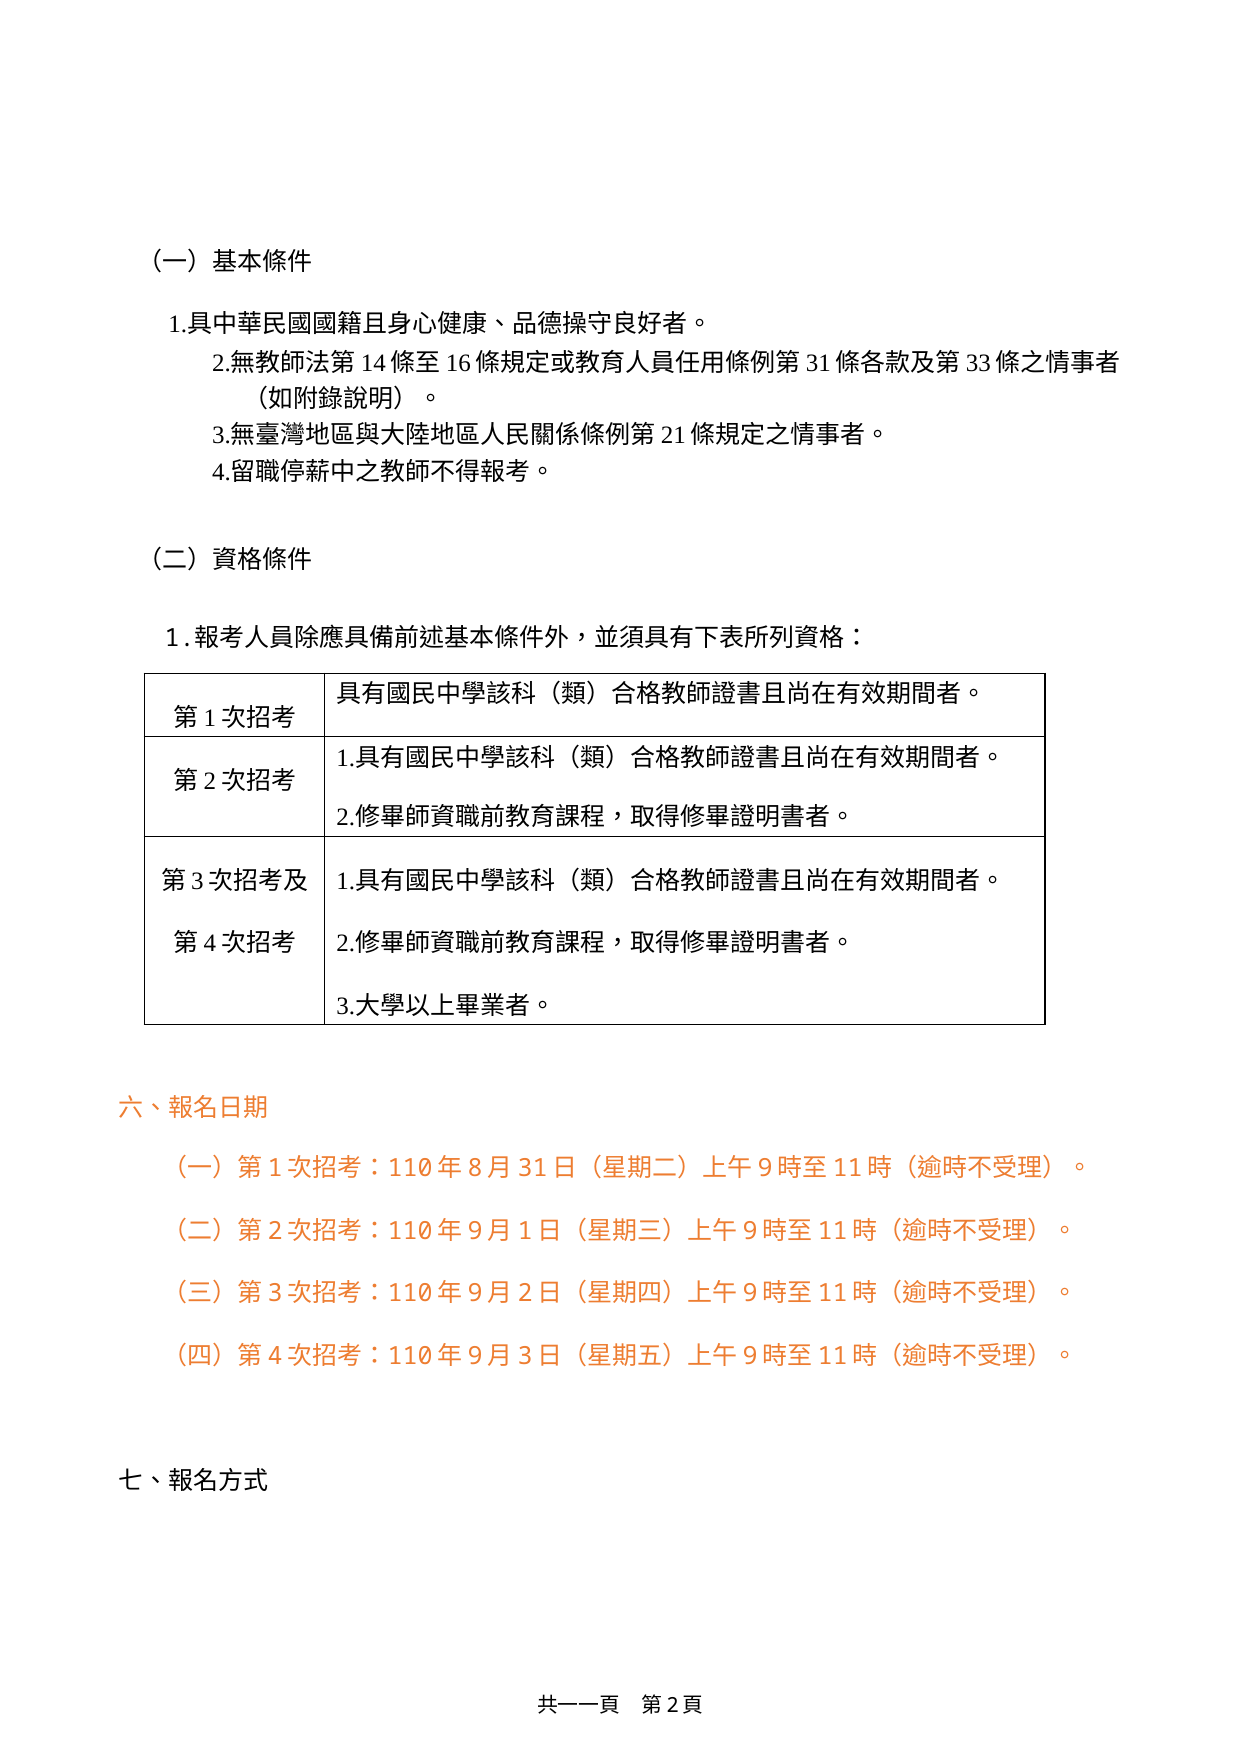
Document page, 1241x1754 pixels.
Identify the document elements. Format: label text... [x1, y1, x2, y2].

text （一）第1次招考：110年8月31日（星期二）上午9時至11時（逾時不受理）。 [133, 1124, 1122, 1187]
text 七、報名方式 [118, 1437, 1122, 1499]
text 3.無臺灣地區與大陸地區人民關係條例第21條規定之情事者。 [206, 415, 1122, 451]
text 1.具中華民國國籍且身心健康、品德操守良好者。 [118, 280, 1122, 342]
text 4.留職停薪中之教師不得報考。 [206, 451, 1122, 487]
text 六、報名日期 [118, 1088, 1122, 1124]
text （一）基本條件 [118, 217, 1122, 280]
table_header 具有國民中學該科（類）合格教師證書且尚在有效期間者。 [325, 674, 1044, 736]
table_cell 第2次招考 [145, 737, 324, 836]
table_cell 第3次招考及第4次招考 [145, 837, 324, 1024]
text 1.報考人員除應具備前述基本條件外，並須具有下表所列資格： [118, 594, 1122, 657]
text （二）第2次招考：110年9月1日（星期三）上午9時至11時（逾時不受理）。 [133, 1187, 1122, 1249]
text （四）第4次招考：110年9月3日（星期五）上午9時至11時（逾時不受理）。 [133, 1312, 1122, 1374]
table_cell 1.具有國民中學該科（類）合格教師證書且尚在有效期間者。 2.修畢師資職前教育課程，取得修畢證明書者。 [325, 737, 1044, 836]
table_cell 1.具有國民中學該科（類）合格教師證書且尚在有效期間者。 2.修畢師資職前教育課程，取得修畢證明書者。 3.大學以上畢業者。 [325, 837, 1044, 1024]
text 2.無教師法第14條至16條規定或教育人員任用條例第31條各款及第33條之情事者（如附錄說明）。 [206, 342, 1122, 415]
text （三）第3次招考：110年9月2日（星期四）上午9時至11時（逾時不受理）。 [133, 1249, 1122, 1312]
text （二）資格條件 [118, 516, 1122, 579]
table_header 第1次招考 [145, 674, 324, 736]
